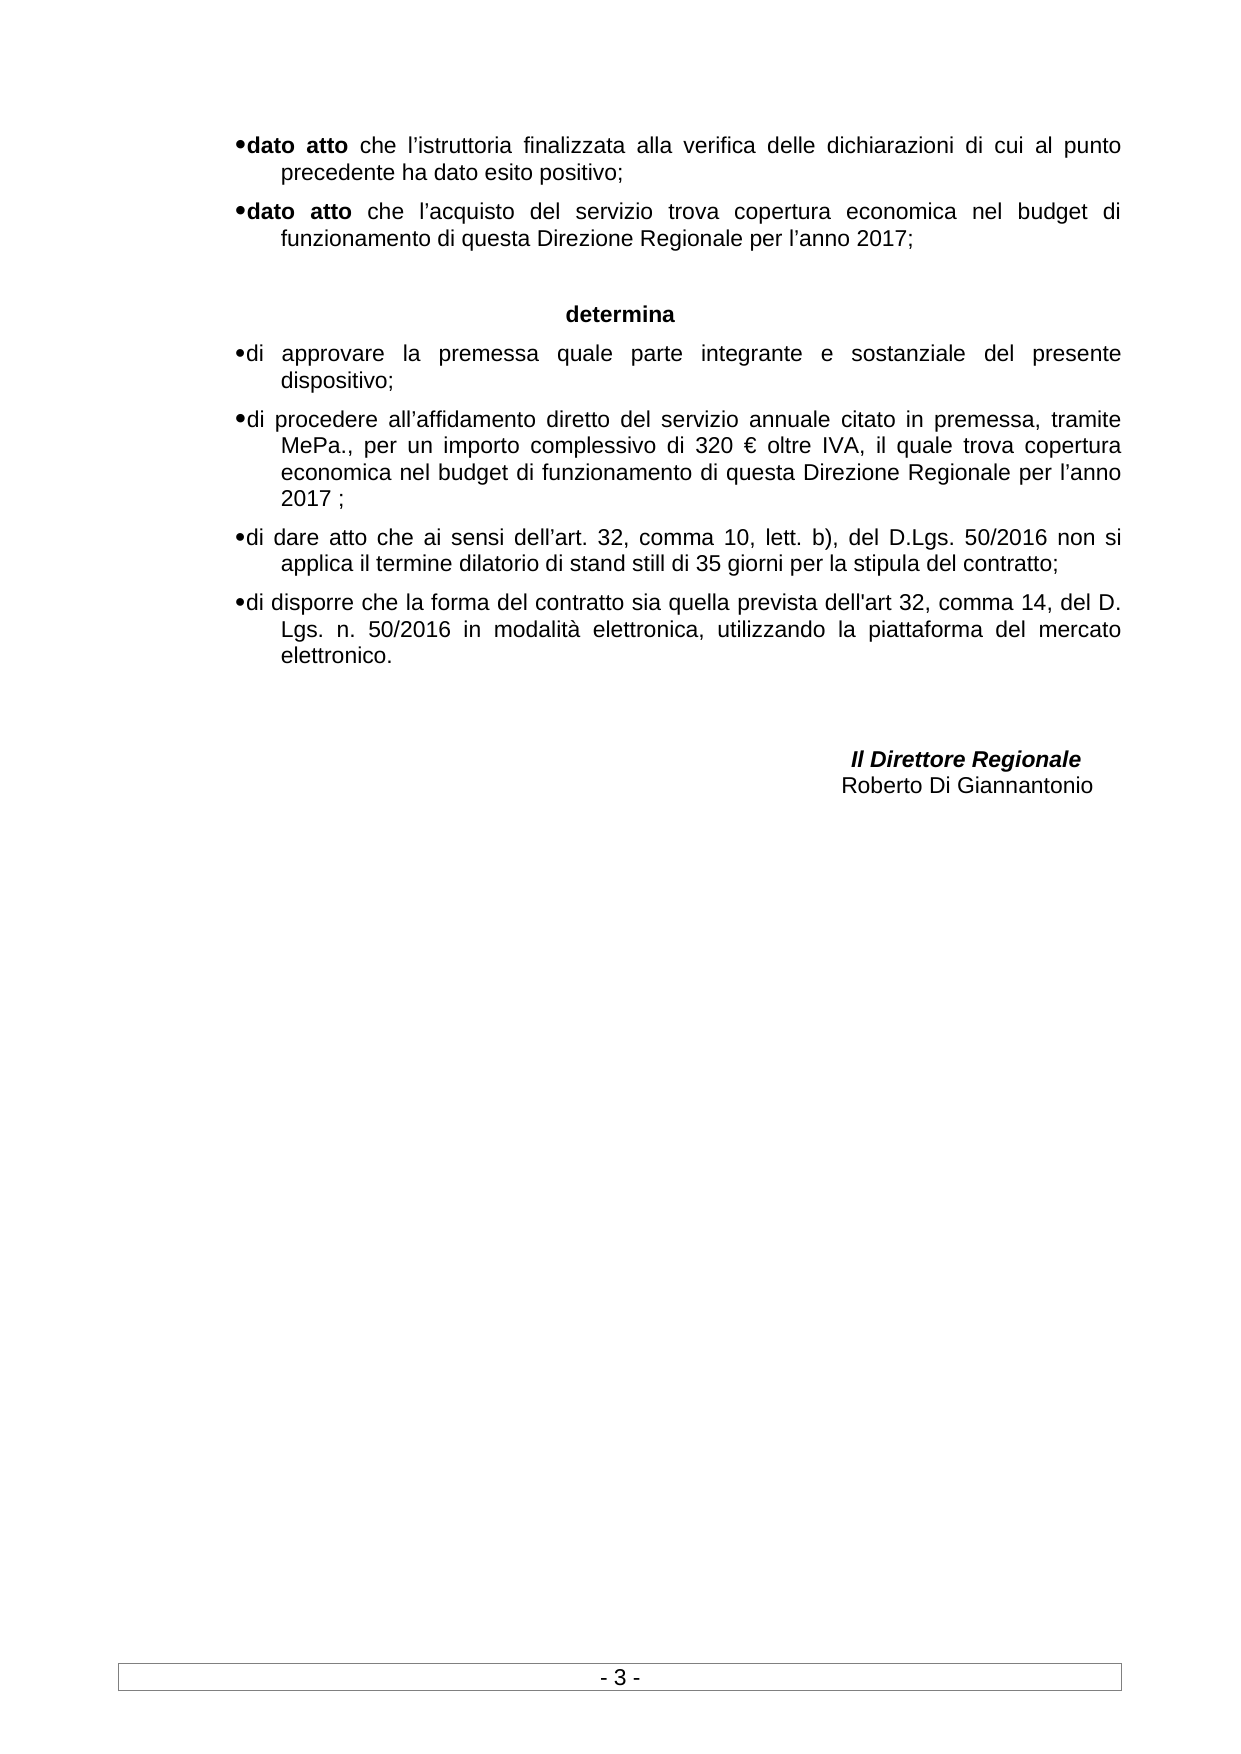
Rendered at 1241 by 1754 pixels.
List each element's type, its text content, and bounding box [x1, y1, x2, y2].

list di procedere all’affidamento diretto del servizio annuale citato in premessa, tramite MePa., per un importo complessivo di 320 € oltre IVA, il quale trova copertura economica nel budget di funzionamento di questa Direzione Regionale per l’anno 2017 ; [118, 406, 1122, 511]
list di approvare la premessa quale parte integrante e sostanziale del presente dispositivo; [118, 340, 1122, 393]
list dato atto che l’istruttoria finalizzata alla verifica delle dichiarazioni di cui al punto precedente ha dato esito positivo; [118, 132, 1122, 186]
text Il Direttore Regionale [118, 746, 1122, 772]
list di dare atto che ai sensi dell’art. 32, comma 10, lett. b), del D.Lgs. 50/2016 non si applica il termine dilatorio di stand still di 35 giorni per la stipula del contratto; [118, 524, 1122, 577]
list dato atto che l’acquisto del servizio trova copertura economica nel budget di funzionamento di questa Direzione Regionale per l’anno 2017; [118, 198, 1122, 251]
text determina [118, 301, 1122, 328]
list di disporre che la forma del contratto sia quella prevista dell'art 32, comma 14, del D. Lgs. n. 50/2016 in modalità elettronica, utilizzando la piattaforma del mercato elettronico. [118, 589, 1122, 668]
text Roberto Di Giannantonio [118, 772, 1122, 799]
